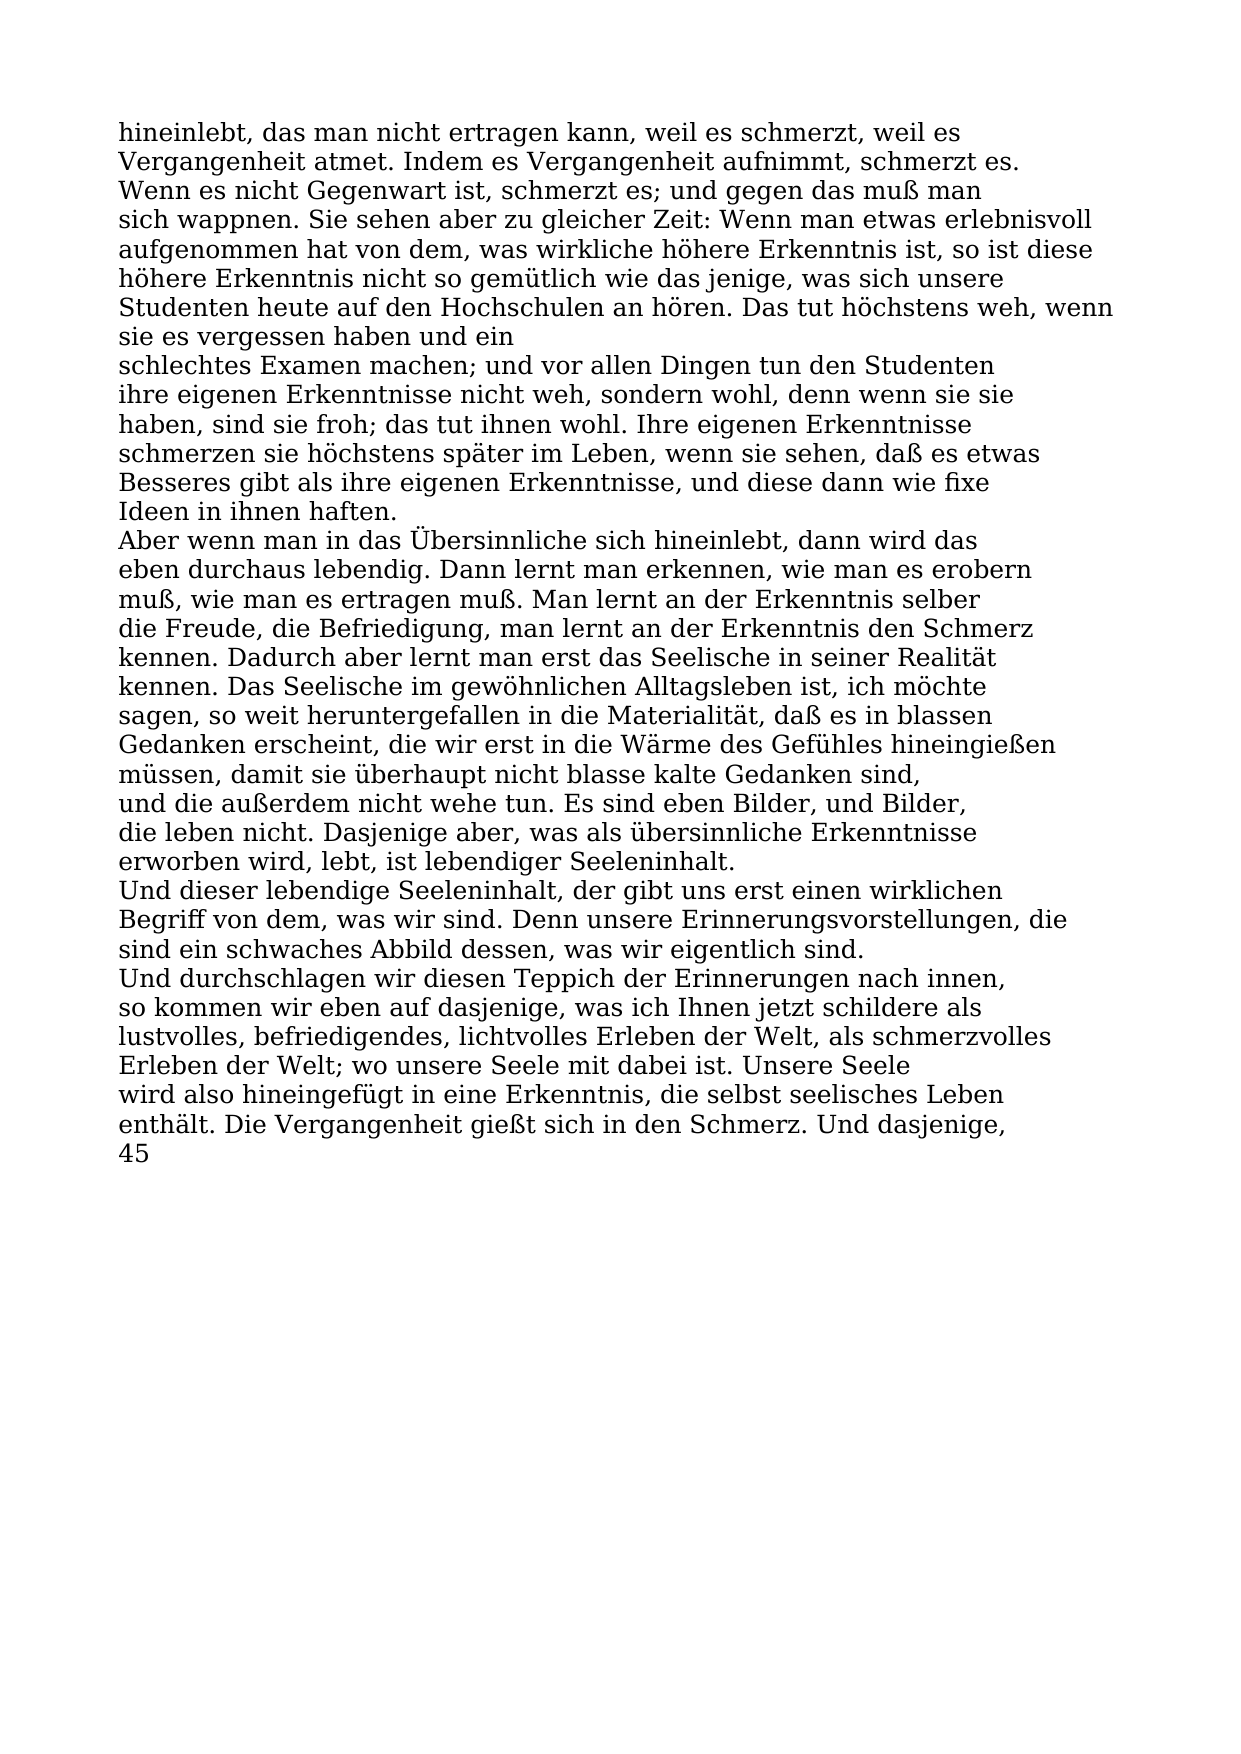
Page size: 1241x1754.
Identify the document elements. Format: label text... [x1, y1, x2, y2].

text erworben wird, lebt, ist lebendiger Seeleninhalt. [118, 847, 1122, 876]
text Ideen in ihnen haften. [118, 497, 1122, 526]
text kennen. Das Seelische im gewöhnlichen Alltagsleben ist, ich möchte [118, 672, 1122, 701]
text sagen, so weit heruntergefallen in die Materialität, daß es in blassen [118, 701, 1122, 731]
text schmerzen sie höchstens später im Leben, wenn sie sehen, daß es etwas [118, 439, 1122, 468]
text die leben nicht. Dasjenige aber, was als übersinnliche Erkenntnisse [118, 818, 1122, 847]
text Und durchschlagen wir diesen Teppich der Erinnerungen nach innen, [118, 964, 1122, 993]
text Aber wenn man in das Übersinnliche sich hineinlebt, dann wird das [118, 526, 1122, 556]
text eben durchaus lebendig. Dann lernt man erkennen, wie man es erobern [118, 556, 1122, 585]
text ihre eigenen Erkenntnisse nicht weh, sondern wohl, denn wenn sie sie [118, 381, 1122, 410]
text Vergangenheit atmet. Indem es Vergangenheit aufnimmt, schmerzt es. [118, 147, 1122, 176]
text muß, wie man es ertragen muß. Man lernt an der Erkenntnis selber [118, 585, 1122, 614]
text sich wappnen. Sie sehen aber zu gleicher Zeit: Wenn man etwas erlebnisvoll aufgenommen hat von dem, was wirkliche höhere Erkenntnis ist, so ist diese höhere Erkenntnis nicht so gemütlich wie das jenige, was sich unsere Studenten heute auf den Hochschulen an hören. Das tut höchstens weh, wenn sie es vergessen haben und ein [118, 206, 1122, 351]
text Besseres gibt als ihre eigenen Erkenntnisse, und diese dann wie fixe [118, 468, 1122, 497]
text Gedanken erscheint, die wir erst in die Wärme des Gefühles hineingießen müssen, damit sie überhaupt nicht blasse kalte Gedanken sind, [118, 731, 1122, 789]
text lustvolles, befriedigendes, lichtvolles Erleben der Welt, als schmerzvolles Erleben der Welt; wo unsere Seele mit dabei ist. Unsere Seele [118, 1022, 1122, 1081]
text die Freude, die Befriedigung, man lernt an der Erkenntnis den Schmerz [118, 614, 1122, 643]
text Begriff von dem, was wir sind. Denn unsere Erinnerungsvorstellungen, die sind ein schwaches Abbild dessen, was wir eigentlich sind. [118, 906, 1122, 964]
text wird also hineingefügt in eine Erkenntnis, die selbst seelisches Leben [118, 1081, 1122, 1110]
text und die außerdem nicht wehe tun. Es sind eben Bilder, und Bilder, [118, 789, 1122, 818]
text Wenn es nicht Gegenwart ist, schmerzt es; und gegen das muß man [118, 176, 1122, 206]
text haben, sind sie froh; das tut ihnen wohl. Ihre eigenen Erkenntnisse [118, 410, 1122, 439]
text hineinlebt, das man nicht ertragen kann, weil es schmerzt, weil es [118, 118, 1122, 147]
text Und dieser lebendige Seeleninhalt, der gibt uns erst einen wirklichen [118, 876, 1122, 906]
text enthält. Die Vergangenheit gießt sich in den Schmerz. Und dasjenige, [118, 1110, 1122, 1139]
text schlechtes Examen machen; und vor allen Dingen tun den Studenten [118, 351, 1122, 381]
text kennen. Dadurch aber lernt man erst das Seelische in seiner Realität [118, 643, 1122, 672]
text so kommen wir eben auf dasjenige, was ich Ihnen jetzt schildere als [118, 993, 1122, 1022]
text 45 [118, 1139, 1122, 1168]
